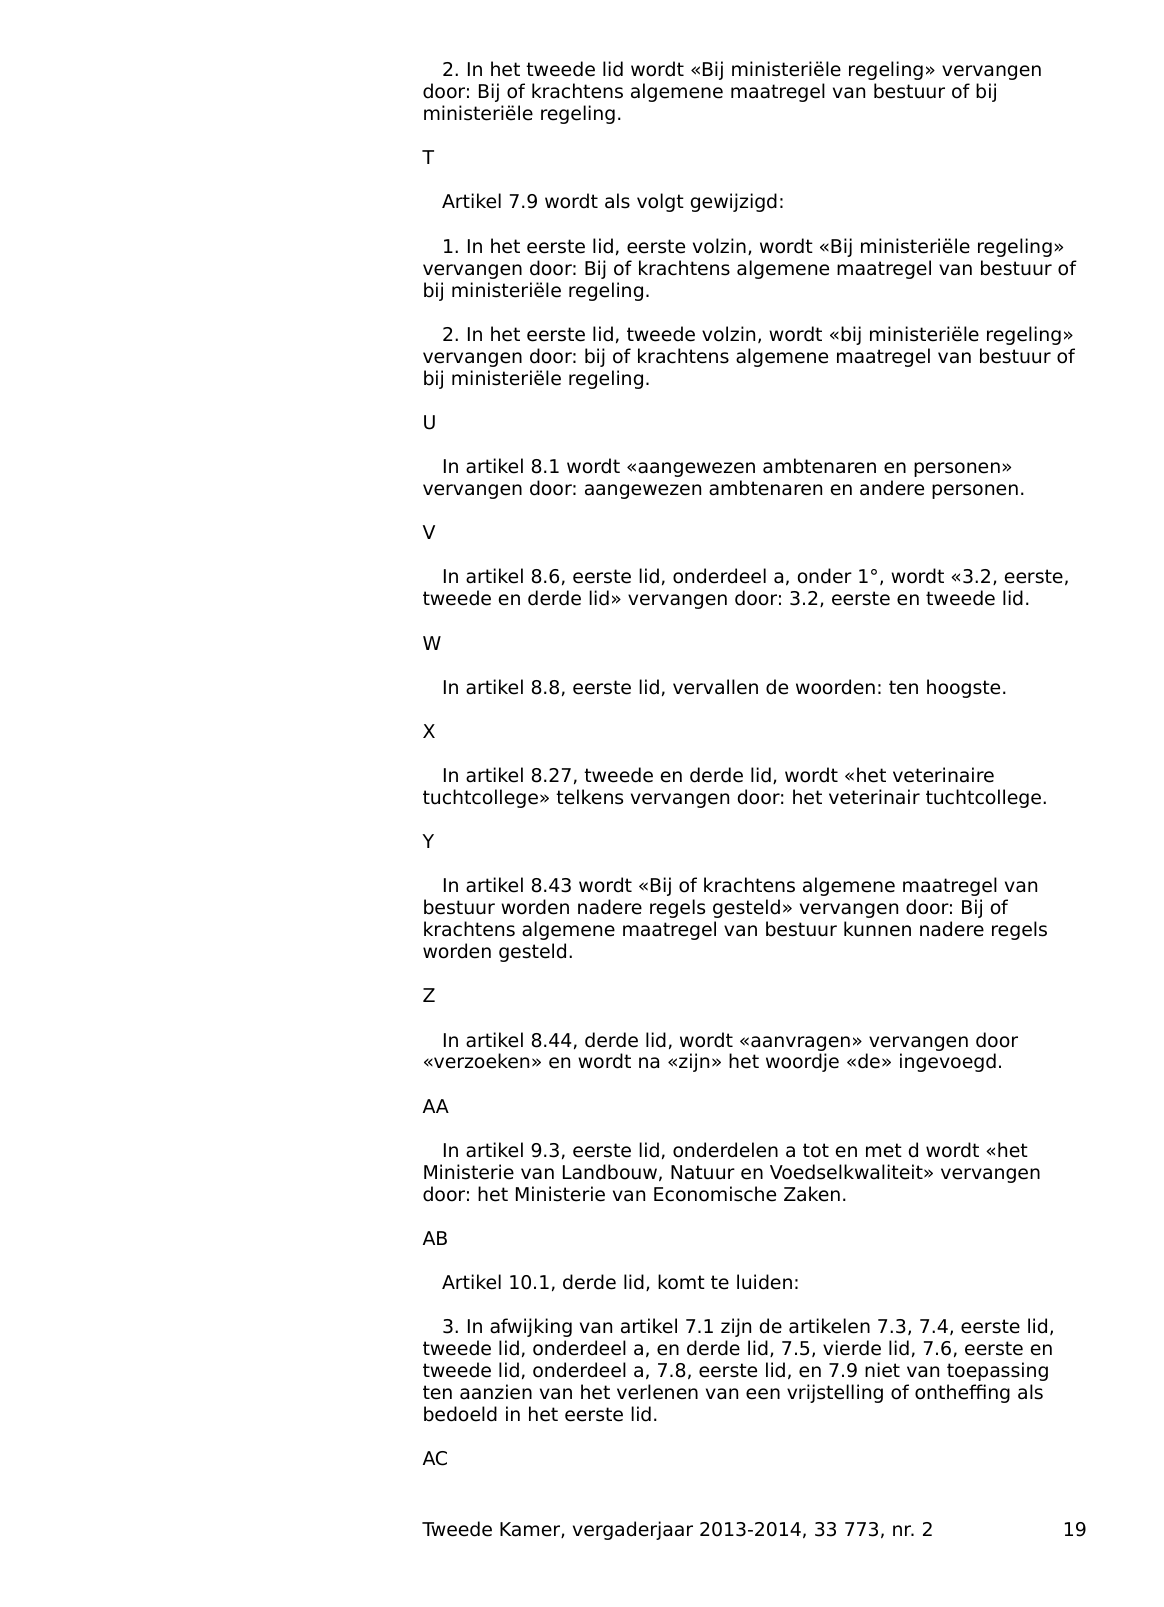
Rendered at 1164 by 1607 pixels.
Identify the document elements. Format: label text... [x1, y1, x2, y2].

text AA [422, 1096, 1087, 1118]
text In artikel 8.1 wordt «aangewezen ambtenaren en personen» vervangen door: aangewezen ambtenaren en andere personen. [422, 456, 1087, 500]
text AC [422, 1448, 1087, 1470]
text In artikel 8.27, tweede en derde lid, wordt «het veterinaire tuchtcollege» telkens vervangen door: het veterinair tuchtcollege. [422, 765, 1087, 809]
text Artikel 10.1, derde lid, komt te luiden: [422, 1272, 1087, 1294]
text In artikel 9.3, eerste lid, onderdelen a tot en met d wordt «het Ministerie van Landbouw, Natuur en Voedselkwaliteit» vervangen door: het Ministerie van Economische Zaken. [422, 1140, 1087, 1206]
text Y [422, 831, 1087, 853]
text In artikel 8.44, derde lid, wordt «aanvragen» vervangen door «verzoeken» en wordt na «zijn» het woordje «de» ingevoegd. [422, 1029, 1087, 1073]
text W [422, 632, 1087, 654]
text In artikel 8.6, eerste lid, onderdeel a, onder 1°, wordt «3.2, eerste, tweede en derde lid» vervangen door: 3.2, eerste en tweede lid. [422, 566, 1087, 610]
text V [422, 522, 1087, 544]
text 2. In het tweede lid wordt «Bij ministeriële regeling» vervangen door: Bij of krachtens algemene maatregel van bestuur of bij ministeriële regeling. [422, 59, 1087, 125]
text 2. In het eerste lid, tweede volzin, wordt «bij ministeriële regeling» vervangen door: bij of krachtens algemene maatregel van bestuur of bij ministeriële regeling. [422, 324, 1087, 389]
text Z [422, 985, 1087, 1007]
text In artikel 8.8, eerste lid, vervallen de woorden: ten hoogste. [422, 677, 1087, 698]
text X [422, 721, 1087, 743]
text U [422, 412, 1087, 434]
text AB [422, 1228, 1087, 1250]
text T [422, 147, 1087, 169]
text Artikel 7.9 wordt als volgt gewijzigd: [422, 191, 1087, 213]
text 1. In het eerste lid, eerste volzin, wordt «Bij ministeriële regeling» vervangen door: Bij of krachtens algemene maatregel van bestuur of bij ministeriële regeling. [422, 236, 1087, 301]
text In artikel 8.43 wordt «Bij of krachtens algemene maatregel van bestuur worden nadere regels gesteld» vervangen door: Bij of krachtens algemene maatregel van bestuur kunnen nadere regels worden gesteld. [422, 875, 1087, 963]
text 3. In afwijking van artikel 7.1 zijn de artikelen 7.3, 7.4, eerste lid, tweede lid, onderdeel a, en derde lid, 7.5, vierde lid, 7.6, eerste en tweede lid, onderdeel a, 7.8, eerste lid, en 7.9 niet van toepassing ten aanzien van het verlenen van een vrijstelling of ontheffing als bedoeld in het eerste lid. [422, 1316, 1087, 1426]
